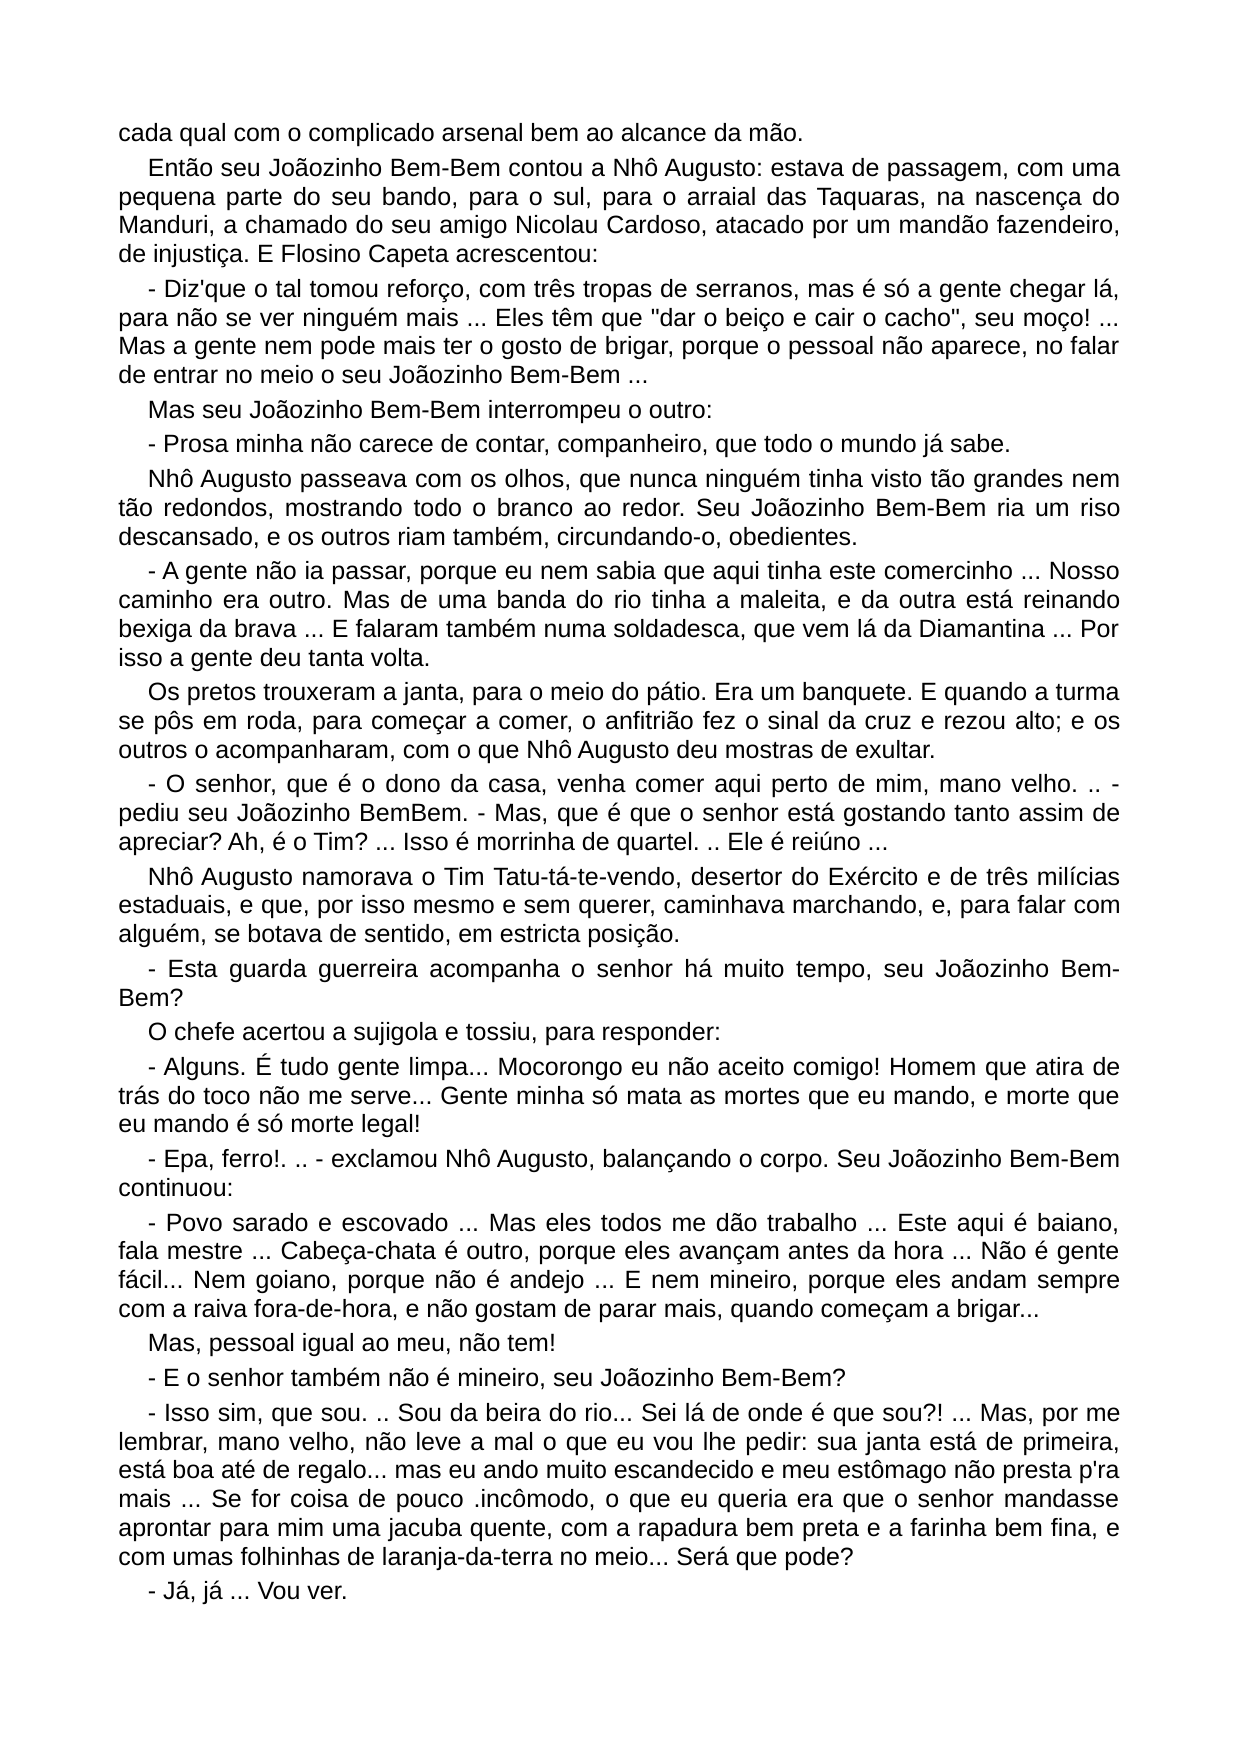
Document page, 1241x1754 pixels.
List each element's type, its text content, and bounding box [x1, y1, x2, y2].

text cada qual com o complicado arsenal bem ao alcance da mão. [118, 118, 1122, 147]
text - Prosa minha não carece de contar, companheiro, que todo o mundo já sabe. [118, 429, 1122, 458]
text - Diz'que o tal tomou reforço, com três tropas de serranos, mas é só a gente chegar lá, para não se ver ninguém mais ... Eles têm que "dar o beiço e cair o cacho", seu moço! ... Mas a gente nem pode mais ter o gosto de brigar, porque o pessoal não aparece, no falar de entrar no meio o seu Joãozinho Bem-Bem ... [118, 274, 1122, 389]
text Mas, pessoal igual ao meu, não tem! [118, 1328, 1122, 1357]
text Nhô Augusto passeava com os olhos, que nunca ninguém tinha visto tão grandes nem tão redondos, mostrando todo o branco ao redor. Seu Joãozinho Bem-Bem ria um riso descansado, e os outros riam também, circundando-o, obedientes. [118, 464, 1122, 550]
text O chefe acertou a sujigola e tossiu, para responder: [118, 1017, 1122, 1046]
text - A gente não ia passar, porque eu nem sabia que aqui tinha este comercinho ... Nosso caminho era outro. Mas de uma banda do rio tinha a maleita, e da outra está reinando bexiga da brava ... E falaram também numa soldadesca, que vem lá da Diamantina ... Por isso a gente deu tanta volta. [118, 556, 1122, 671]
text - E o senhor também não é mineiro, seu Joãozinho Bem-Bem? [118, 1363, 1122, 1392]
text Então seu Joãozinho Bem-Bem contou a Nhô Augusto: estava de passagem, com uma pequena parte do seu bando, para o sul, para o arraial das Taquaras, na nascença do Manduri, a chamado do seu amigo Nicolau Cardoso, atacado por um mandão fazendeiro, de injustiça. E Flosino Capeta acrescentou: [118, 153, 1122, 268]
text - Epa, ferro!. .. - exclamou Nhô Augusto, balançando o corpo. Seu Joãozinho Bem-Bem continuou: [118, 1144, 1122, 1202]
text - Alguns. É tudo gente limpa... Mocorongo eu não aceito comigo! Homem que atira de trás do toco não me serve... Gente minha só mata as mortes que eu mando, e morte que eu mando é só morte legal! [118, 1052, 1122, 1138]
text - Isso sim, que sou. .. Sou da beira do rio... Sei lá de onde é que sou?! ... Mas, por me lembrar, mano velho, não leve a mal o que eu vou lhe pedir: sua janta está de primeira, está boa até de regalo... mas eu ando muito escandecido e meu estômago não presta p'ra mais ... Se for coisa de pouco .incômodo, o que eu queria era que o senhor mandasse aprontar para mim uma jacuba quente, com a rapadura bem preta e a farinha bem fina, e com umas folhinhas de laranja-da-terra no meio... Será que pode? [118, 1398, 1122, 1570]
text - Povo sarado e escovado ... Mas eles todos me dão trabalho ... Este aqui é baiano, fala mestre ... Cabeça-chata é outro, porque eles avançam antes da hora ... Não é gente fácil... Nem goiano, porque não é andejo ... E nem mineiro, porque eles andam sempre com a raiva fora-de-hora, e não gostam de parar mais, quando começam a brigar... [118, 1207, 1122, 1322]
text Mas seu Joãozinho Bem-Bem interrompeu o outro: [118, 395, 1122, 423]
text - Esta guarda guerreira acompanha o senhor há muito tempo, seu Joãozinho Bem-Bem? [118, 954, 1122, 1011]
text - Já, já ... Vou ver. [118, 1576, 1122, 1605]
text Nhô Augusto namorava o Tim Tatu-tá-te-vendo, desertor do Exército e de três milícias estaduais, e que, por isso mesmo e sem querer, caminhava marchando, e, para falar com alguém, se botava de sentido, em estricta posição. [118, 862, 1122, 948]
text - O senhor, que é o dono da casa, venha comer aqui perto de mim, mano velho. .. - pediu seu Joãozinho BemBem. - Mas, que é que o senhor está gostando tanto assim de apreciar? Ah, é o Tim? ... Isso é morrinha de quartel. .. Ele é reiúno ... [118, 769, 1122, 856]
text Os pretos trouxeram a janta, para o meio do pátio. Era um banquete. E quando a turma se pôs em roda, para começar a comer, o anfitrião fez o sinal da cruz e rezou alto; e os outros o acompanharam, com o que Nhô Augusto deu mostras de exultar. [118, 677, 1122, 763]
